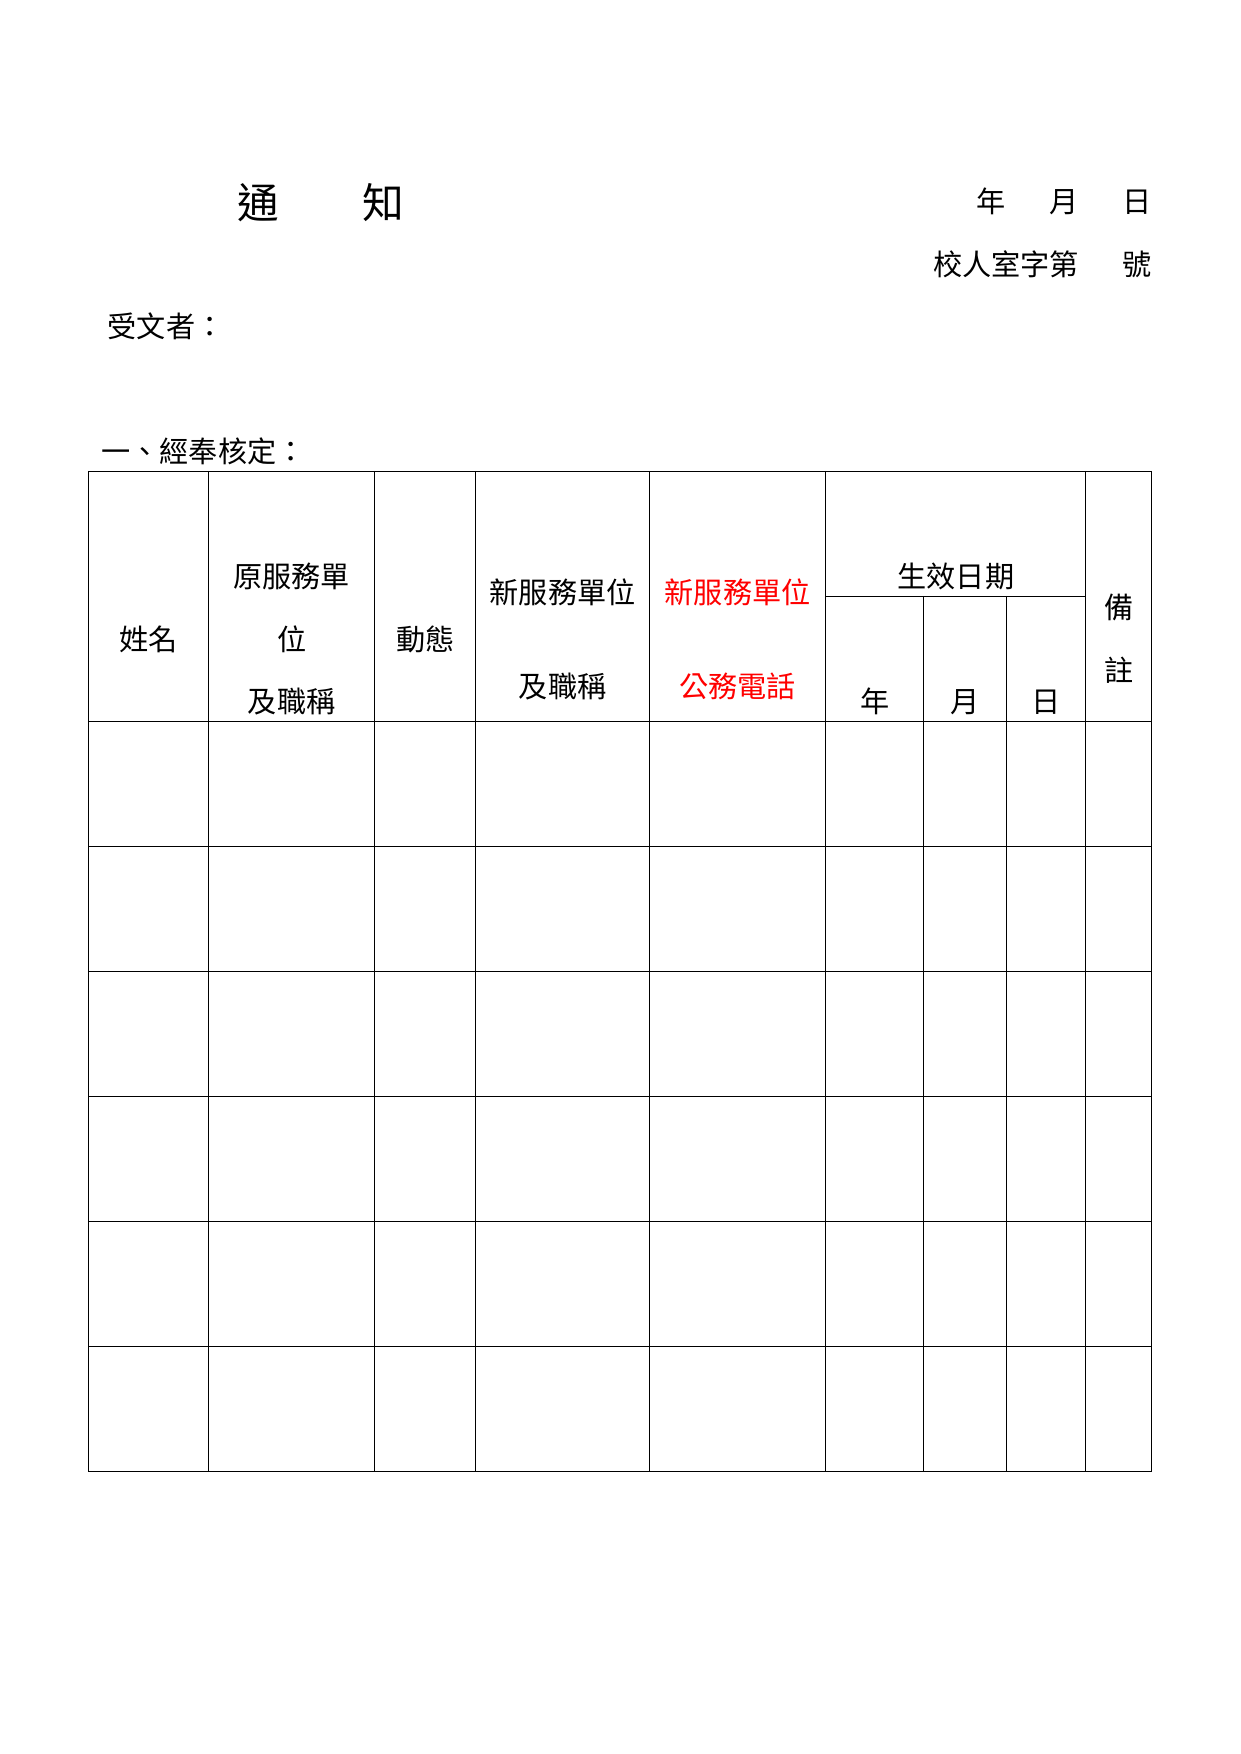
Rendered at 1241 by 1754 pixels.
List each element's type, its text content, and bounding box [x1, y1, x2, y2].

table_cell [476, 972, 649, 1096]
table_header 原服務單位 及職稱 [209, 472, 374, 721]
table_cell [1007, 847, 1085, 971]
table_header 備註 [1086, 472, 1151, 721]
table_header 新服務單位 及職稱 [476, 472, 649, 721]
table_header 動態 [375, 472, 475, 721]
table_cell [89, 1222, 208, 1346]
table_cell [650, 722, 825, 846]
table_cell [209, 972, 374, 1096]
table_cell [1086, 722, 1151, 846]
table_cell [924, 1222, 1006, 1346]
table_cell [375, 1347, 475, 1471]
table_cell [476, 1097, 649, 1221]
table_cell [826, 847, 923, 971]
table_cell [924, 1097, 1006, 1221]
table_cell [1086, 1097, 1151, 1221]
table_header 新服務單位 公務電話 [650, 472, 825, 721]
table_cell [1086, 847, 1151, 971]
table_cell [1007, 722, 1085, 846]
table_cell [375, 1097, 475, 1221]
table_cell [650, 972, 825, 1096]
table_cell [650, 1347, 825, 1471]
text 校人室字第 號 [89, 221, 1152, 283]
table_cell [209, 1097, 374, 1221]
table_cell [924, 1347, 1006, 1471]
table_cell [1007, 972, 1085, 1096]
table_cell [1086, 1347, 1151, 1471]
text 受文者： [107, 283, 1152, 346]
table_cell [826, 722, 923, 846]
table_cell [375, 722, 475, 846]
table_cell [1086, 972, 1151, 1096]
table_cell [826, 1097, 923, 1221]
table_cell [1086, 1222, 1151, 1346]
table_cell [89, 847, 208, 971]
table_cell [89, 1347, 208, 1471]
table_cell 日 [1007, 597, 1085, 721]
table_cell [209, 847, 374, 971]
table_cell 年 [826, 597, 923, 721]
table_header 生效日期 [826, 472, 1085, 596]
table_cell [476, 1347, 649, 1471]
table_cell [1007, 1097, 1085, 1221]
table_cell [826, 1222, 923, 1346]
table_cell [89, 972, 208, 1096]
table_cell [89, 722, 208, 846]
table_cell [826, 1347, 923, 1471]
table_cell [476, 722, 649, 846]
table_cell [826, 972, 923, 1096]
table_cell [209, 1222, 374, 1346]
table_cell [924, 972, 1006, 1096]
table_cell [924, 722, 1006, 846]
table_cell 月 [924, 597, 1006, 721]
table_cell [924, 847, 1006, 971]
table_cell [89, 1097, 208, 1221]
table_cell [1007, 1222, 1085, 1346]
table_cell [650, 1222, 825, 1346]
table_cell [375, 847, 475, 971]
table_cell [476, 1222, 649, 1346]
table_cell [650, 1097, 825, 1221]
text 一、經奉核定： [101, 408, 1152, 471]
table_cell [650, 847, 825, 971]
text 通 知 年 月 日 [89, 158, 1152, 221]
table_header 姓名 [89, 472, 208, 721]
table_cell [476, 847, 649, 971]
table_cell [209, 1347, 374, 1471]
table_cell [375, 1222, 475, 1346]
table_cell [375, 972, 475, 1096]
table_cell [209, 722, 374, 846]
table_cell [1007, 1347, 1085, 1471]
